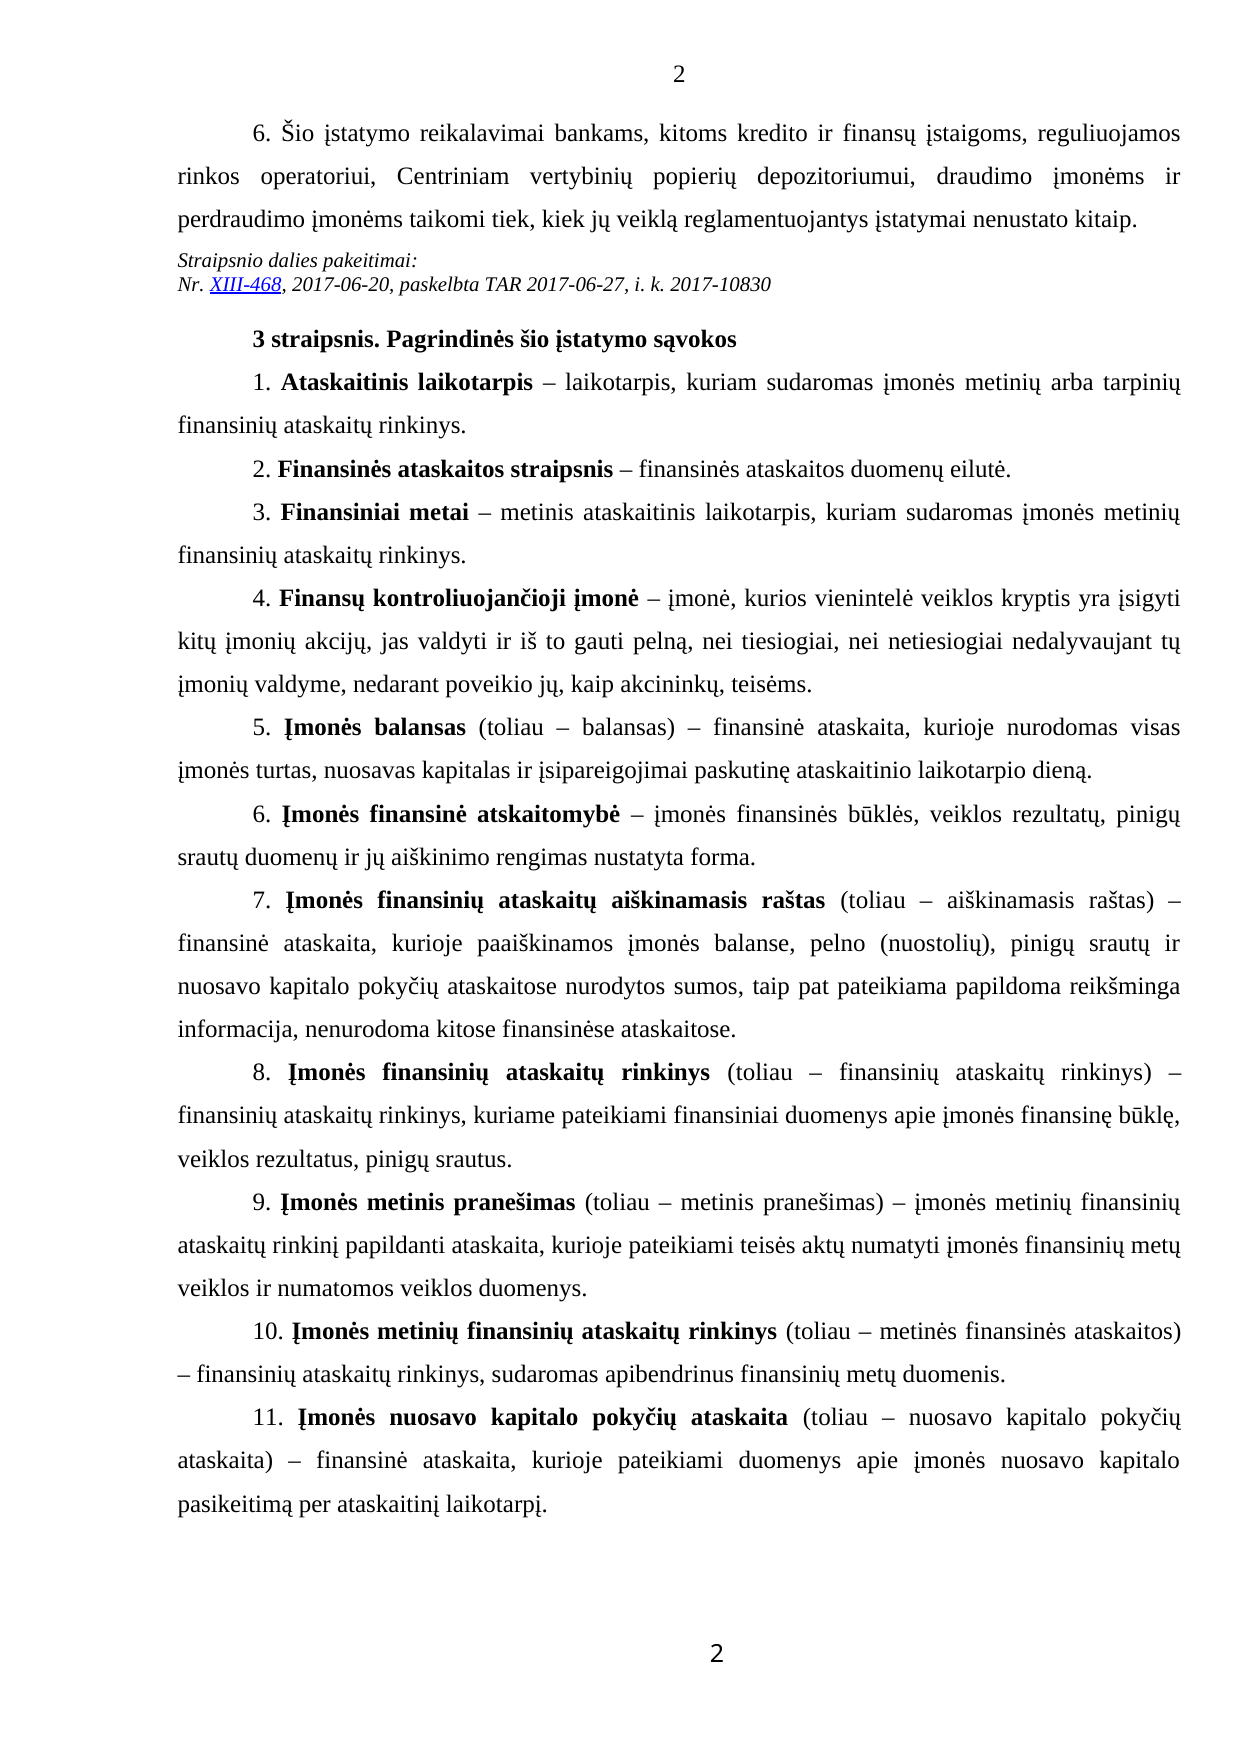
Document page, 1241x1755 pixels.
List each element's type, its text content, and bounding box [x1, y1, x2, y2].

text 1. Ataskaitinis laikotarpis – laikotarpis, kuriam sudaromas įmonės metinių arba tarpinių finansinių ataskaitų rinkinys. [177, 367, 1181, 439]
text Straipsnio dalies pakeitimai: [177, 247, 1181, 272]
text 7. Įmonės finansinių ataskaitų aiškinamasis raštas (toliau – aiškinamasis raštas) – finansinė ataskaita, kurioje paaiškinamos įmonės balanse, pelno (nuostolių), pinigų srautų ir nuosavo kapitalo pokyčių ataskaitose nurodytos sumos, taip pat pateikiama papildoma reikšminga informacija, nenurodoma kitose finansinėse ataskaitose. [177, 885, 1181, 1043]
text 8. Įmonės finansinių ataskaitų rinkinys (toliau – finansinių ataskaitų rinkinys) – finansinių ataskaitų rinkinys, kuriame pateikiami finansiniai duomenys apie įmonės finansinę būklę, veiklos rezultatus, pinigų srautus. [177, 1057, 1181, 1172]
text 3 straipsnis. Pagrindinės šio įstatymo sąvokos [177, 324, 1181, 353]
text 9. Įmonės metinis pranešimas (toliau – metinis pranešimas) – įmonės metinių finansinių ataskaitų rinkinį papildanti ataskaita, kurioje pateikiami teisės aktų numatyti įmonės finansinių metų veiklos ir numatomos veiklos duomenys. [177, 1187, 1181, 1302]
text 11. Įmonės nuosavo kapitalo pokyčių ataskaita (toliau – nuosavo kapitalo pokyčių ataskaita) – finansinė ataskaita, kurioje pateikiami duomenys apie įmonės nuosavo kapitalo pasikeitimą per ataskaitinį laikotarpį. [177, 1402, 1181, 1517]
text 3. Finansiniai metai – metinis ataskaitinis laikotarpis, kuriam sudaromas įmonės metinių finansinių ataskaitų rinkinys. [177, 497, 1181, 569]
text 10. Įmonės metinių finansinių ataskaitų rinkinys (toliau – metinės finansinės ataskaitos) – finansinių ataskaitų rinkinys, sudaromas apibendrinus finansinių metų duomenis. [177, 1316, 1181, 1388]
text 2. Finansinės ataskaitos straipsnis – finansinės ataskaitos duomenų eilutė. [177, 454, 1181, 482]
text 4. Finansų kontroliuojančioji įmonė – įmonė, kurios vienintelė veiklos kryptis yra įsigyti kitų įmonių akcijų, jas valdyti ir iš to gauti pelną, nei tiesiogiai, nei netiesiogiai nedalyvaujant tų įmonių valdyme, nedarant poveikio jų, kaip akcininkų, teisėms. [177, 583, 1181, 698]
text Nr. XIII-468, 2017-06-20, paskelbta TAR 2017-06-27, i. k. 2017-10830 [177, 272, 1181, 296]
text 6. Šio įstatymo reikalavimai bankams, kitoms kredito ir finansų įstaigoms, reguliuojamos rinkos operatoriui, Centriniam vertybinių popierių depozitoriumui, draudimo įmonėms ir perdraudimo įmonėms taikomi tiek, kiek jų veiklą reglamentuojantys įstatymai nenustato kitaip. [177, 118, 1181, 233]
text 6. Įmonės finansinė atskaitomybė – įmonės finansinės būklės, veiklos rezultatų, pinigų srautų duomenų ir jų aiškinimo rengimas nustatyta forma. [177, 799, 1181, 871]
text 5. Įmonės balansas (toliau – balansas) – finansinė ataskaita, kurioje nurodomas visas įmonės turtas, nuosavas kapitalas ir įsipareigojimai paskutinę ataskaitinio laikotarpio dieną. [177, 712, 1181, 784]
